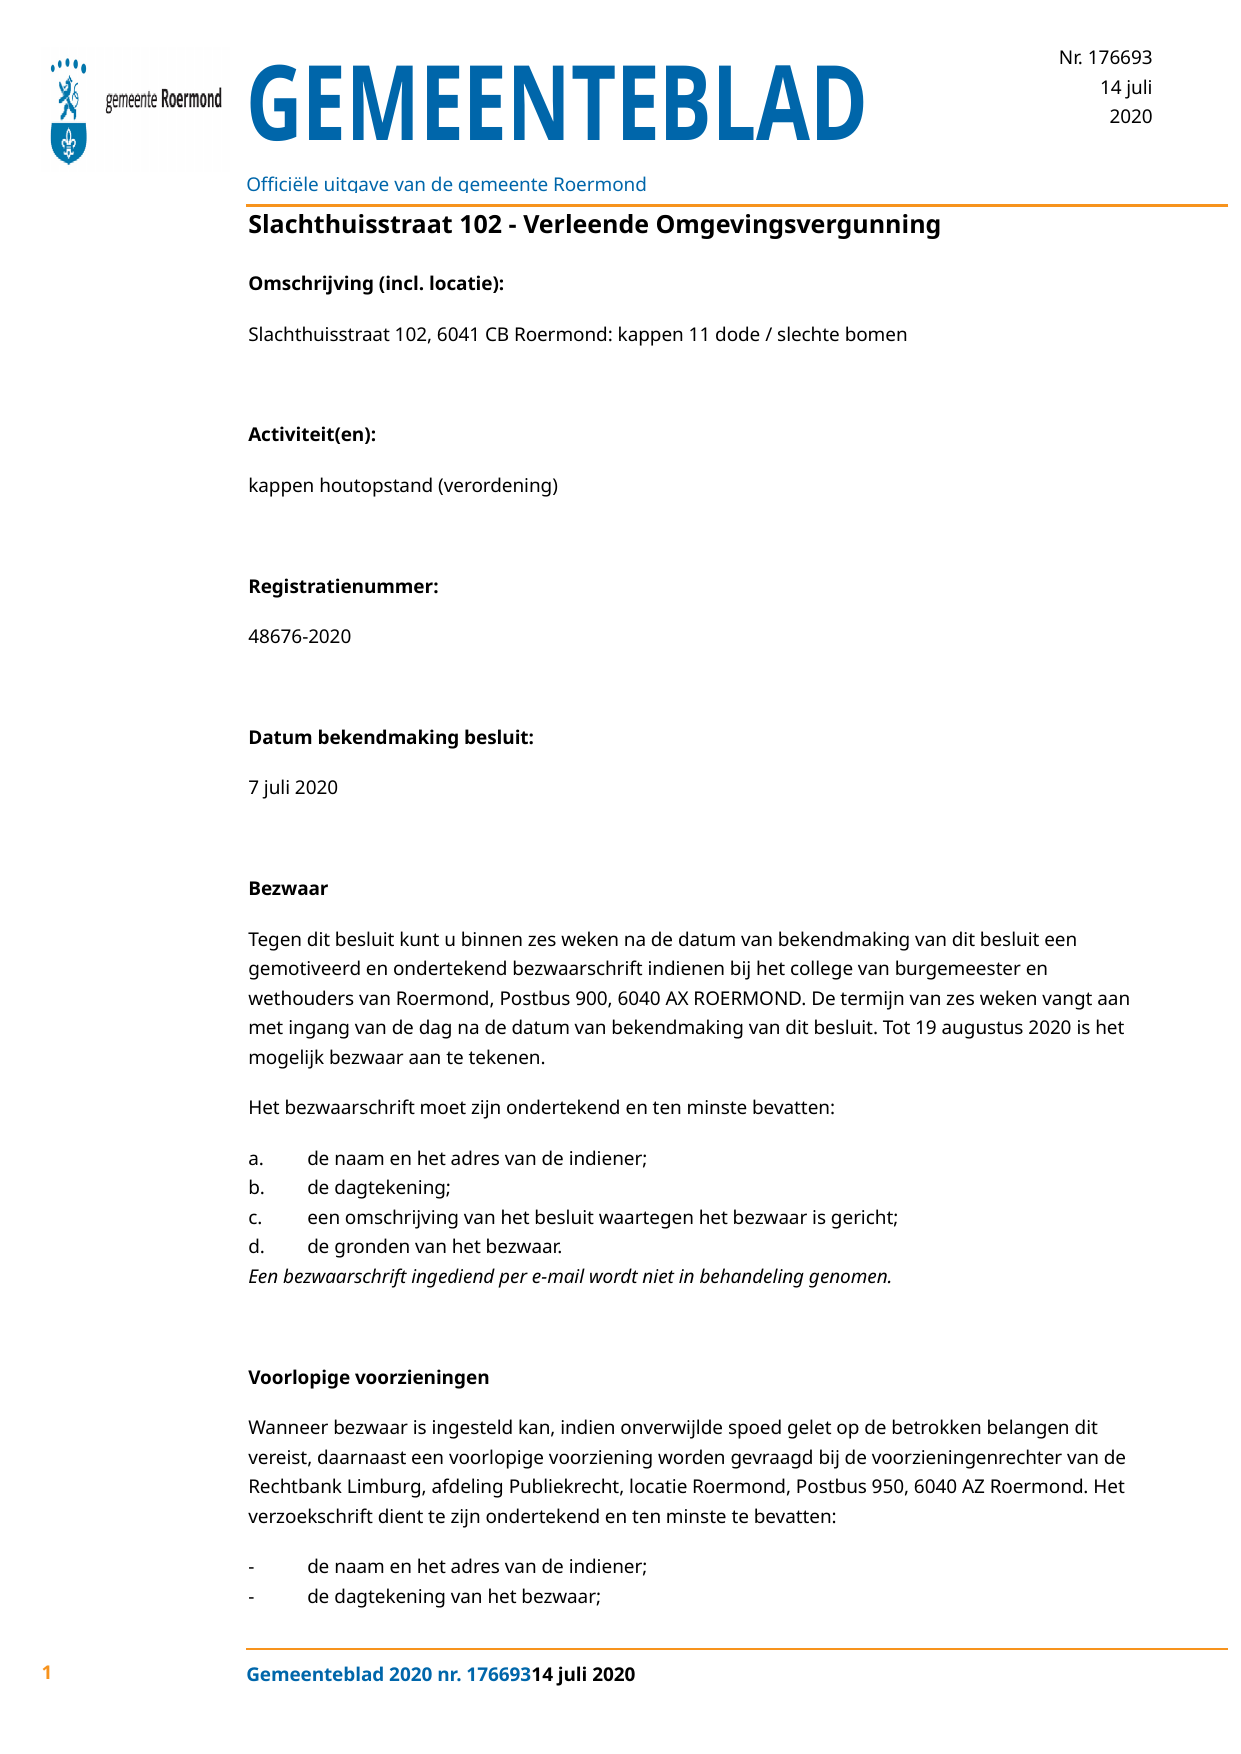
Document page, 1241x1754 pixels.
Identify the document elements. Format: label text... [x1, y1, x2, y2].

text Omschrijving (incl. locatie): [248, 270, 1152, 296]
text Slachthuisstraat 102, 6041 CB Roermond: kappen 11 dode / slechte bomen [248, 321, 1152, 346]
text Slachthuisstraat 102 - Verleende Omgevingsvergunning [248, 207, 1152, 241]
list de naam en het adres van de indiener; [248, 1554, 1152, 1579]
text Tegen dit besluit kunt u binnen zes weken na de datum van bekendmaking van dit besluit een gemotiveerd en ondertekend bezwaarschrift indienen bij het college van burgemeester en wethouders van Roermond, Postbus 900, 6040 AX ROERMOND. De termijn van zes weken vangt aan met ingang van de dag na de datum van bekendmaking van dit besluit. Tot 19 augustus 2020 is het mogelijk bezwaar aan te tekenen. [248, 926, 1152, 1070]
text Bezwaar [248, 875, 1152, 901]
text 7 juli 2020 [248, 774, 1152, 800]
text Activiteit(en): [248, 422, 1152, 447]
picture [41, 47, 231, 172]
text Registratienummer: [248, 573, 1152, 598]
list de dagtekening van het bezwaar; [248, 1583, 1152, 1609]
text Het bezwaarschrift moet zijn ondertekend en ten minste bevatten: [248, 1094, 1152, 1120]
text Een bezwaarschrift ingediend per e-mail wordt niet in behandeling genomen. [248, 1263, 1152, 1289]
list de naam en het adres van de indiener; [248, 1145, 1152, 1171]
text Datum bekendmaking besluit: [248, 724, 1152, 750]
text Wanneer bezwaar is ingesteld kan, indien onverwijlde spoed gelet op de betrokken belangen dit vereist, daarnaast een voorlopige voorziening worden gevraagd bij de voorzieningenrechter van de Rechtbank Limburg, afdeling Publiekrecht, locatie Roermond, Postbus 950, 6040 AZ Roermond. Het verzoekschrift dient te zijn ondertekend en ten minste te bevatten: [248, 1414, 1152, 1529]
text kappen houtopstand (verordening) [248, 472, 1152, 498]
text Voorlopige voorzieningen [248, 1364, 1152, 1390]
text 48676-2020 [248, 623, 1152, 649]
list de dagtekening; [248, 1174, 1152, 1200]
list een omschrijving van het besluit waartegen het bezwaar is gericht; [248, 1204, 1152, 1230]
list de gronden van het bezwaar. [248, 1234, 1152, 1259]
